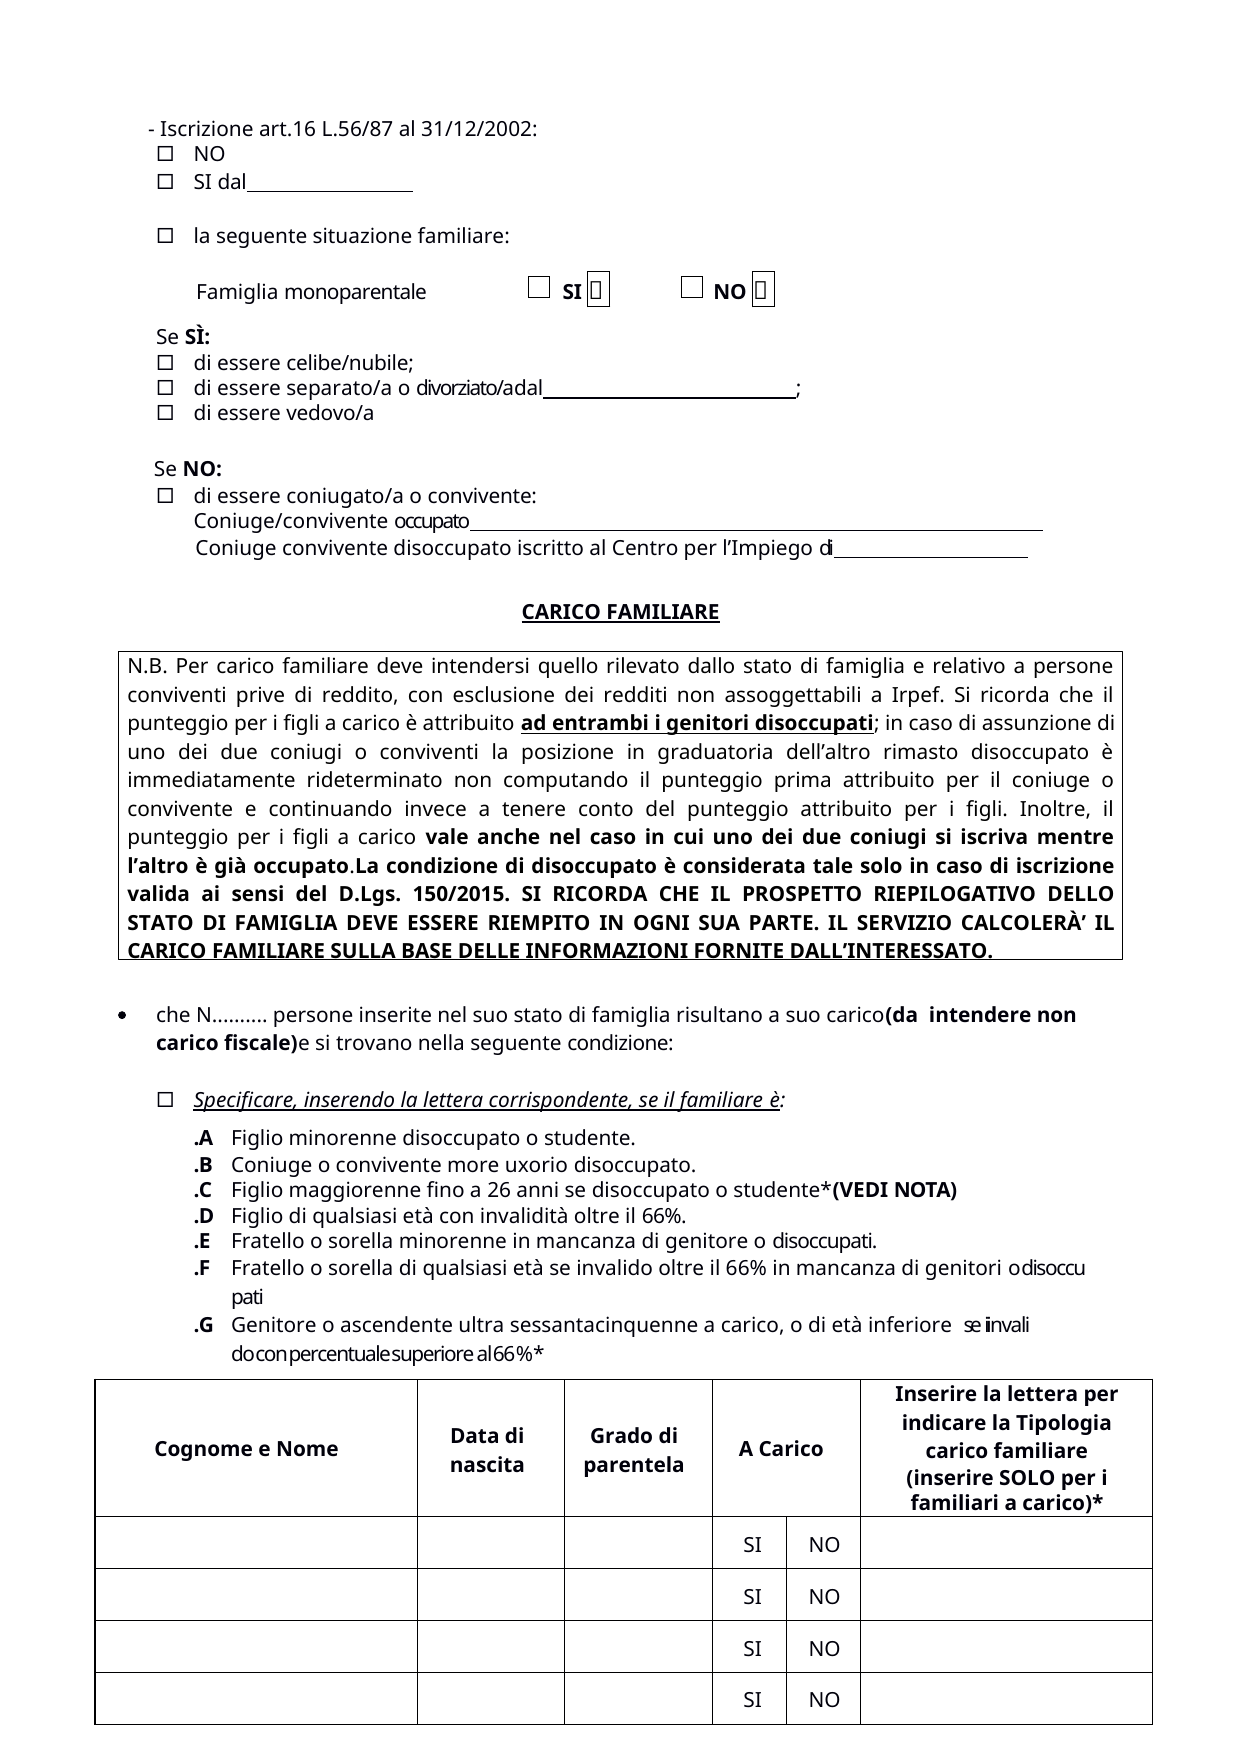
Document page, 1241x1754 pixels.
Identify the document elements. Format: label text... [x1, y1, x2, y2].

list Coniuge o convivente more uxorio disoccupato. [193, 1152, 1165, 1177]
list la seguente situazione familiare: [156, 221, 1165, 249]
table_cell [565, 1517, 712, 1567]
text NO [610, 271, 752, 307]
list di essere celibe/nubile; [156, 350, 1165, 375]
list NO [156, 142, 1165, 167]
text Coniuge/convivente occupato [193, 508, 1165, 533]
list Figlio maggiorenne fino a 26 anni se disoccupato o studente*(VEDI NOTA) [193, 1177, 1165, 1203]
table_cell SI [713, 1517, 786, 1567]
list Specificare, inserendo la lettera corrispondente, se il familiare è: [156, 1085, 1165, 1113]
table_header A Carico [713, 1380, 860, 1516]
table_cell [96, 1517, 417, 1567]
table_cell SI [713, 1569, 786, 1619]
table_cell [565, 1621, 712, 1672]
table_header Inserire la lettera per indicare la Tipologia carico familiare (inserire SOLO per i familiari a carico)* [861, 1380, 1152, 1516]
text Coniuge convivente disoccupato iscritto al Centro per l’Impiego di [195, 533, 1165, 562]
table_cell [418, 1569, 564, 1619]
table_cell SI [713, 1621, 786, 1672]
table_cell [861, 1569, 1152, 1619]
list di essere separato/a o divorziato/adal ; [156, 375, 1165, 401]
table_cell [861, 1621, 1152, 1672]
text [775, 271, 1165, 307]
table_cell [418, 1517, 564, 1567]
table_header Grado di parentela [565, 1380, 712, 1516]
list Figlio minorenne disoccupato o studente. [193, 1123, 1165, 1152]
table_cell [418, 1673, 564, 1724]
table_header Cognome e Nome [96, 1380, 417, 1516]
table_cell [96, 1569, 417, 1619]
list Figlio di qualsiasi età con invalidità oltre il 66%. [193, 1203, 1165, 1228]
table_cell NO [787, 1673, 860, 1724]
table_cell [418, 1621, 564, 1672]
table_header Data di nascita [418, 1380, 564, 1516]
text Se NO: [154, 454, 1165, 483]
table_cell NO [787, 1517, 860, 1567]
table_cell [565, 1569, 712, 1619]
list Fratello o sorella di qualsiasi età se invalido oltre il 66% in mancanza di genitori o d i s o c c u p a t i [193, 1253, 1089, 1310]
table_cell [565, 1673, 712, 1724]
table_cell [861, 1673, 1152, 1724]
table_cell [861, 1517, 1152, 1567]
text - Iscrizione art.16 L.56/87 al 31/12/2002: [148, 116, 1165, 142]
text Se SÌ: [156, 324, 1165, 350]
text Famiglia monoparentale SI [196, 271, 587, 307]
subtitle CARICO FAMILIARE [153, 597, 1088, 626]
table_cell NO [787, 1621, 860, 1672]
list che N.......... persone inserite nel suo stato di famiglia risultano a suo carico(da intendere non carico fiscale)e si trovano nella seguente condizione: [118, 1000, 1122, 1057]
list Genitore o ascendente ultra sessantacinquenne a carico, o di età inferiore se ii n v a l i d o c o n p e r c e n t u a l e s u p e r i o r e a l 6 6 %* [193, 1310, 1035, 1367]
text  [588, 272, 609, 306]
table_cell SI [713, 1673, 786, 1724]
list di essere vedovo/a [156, 401, 1165, 426]
list Fratello o sorella minorenne in mancanza di genitore o disoccupati. [193, 1228, 1165, 1253]
table_cell [96, 1673, 417, 1724]
text N.B. Per carico familiare deve intendersi quello rilevato dallo stato di famiglia e relativo a persone conviventi prive di reddito, con esclusione dei redditi non assoggettabili a Irpef. Si ricorda che il punteggio per i figli a carico è attribuito ad entrambi i genitori disoccupati; in caso di assunzione di uno dei due coniugi o conviventi la posizione in graduatoria dell’altro rimasto disoccupato è immediatamente rideterminato non computando il punteggio prima attribuito per il coniuge o convivente e continuando invece a tenere conto del punteggio attribuito per i figli. Inoltre, il punteggio per i figli a carico vale anche nel caso in cui uno dei due coniugi si iscriva mentre l’altro è già occupato.La condizione di disoccupato è considerata tale solo in caso di iscrizione valida ai sensi del D.Lgs. 150/2015. SI RICORDA CHE IL PROSPETTO RIEPILOGATIVO DELLO STATO DI FAMIGLIA DEVE ESSERE RIEMPITO IN OGNI SUA PARTE. IL SERVIZIO CALCOLERÀ’ IL CARICO FAMILIARE SULLA BASE DELLE INFORMAZIONI FORNITE DALL’INTERESSATO. [127, 652, 1116, 959]
table_cell [96, 1621, 417, 1672]
table_cell NO [787, 1569, 860, 1619]
text  [753, 272, 774, 306]
list SI dal [156, 167, 1165, 196]
list di essere coniugato/a o convivente: [156, 483, 1165, 508]
